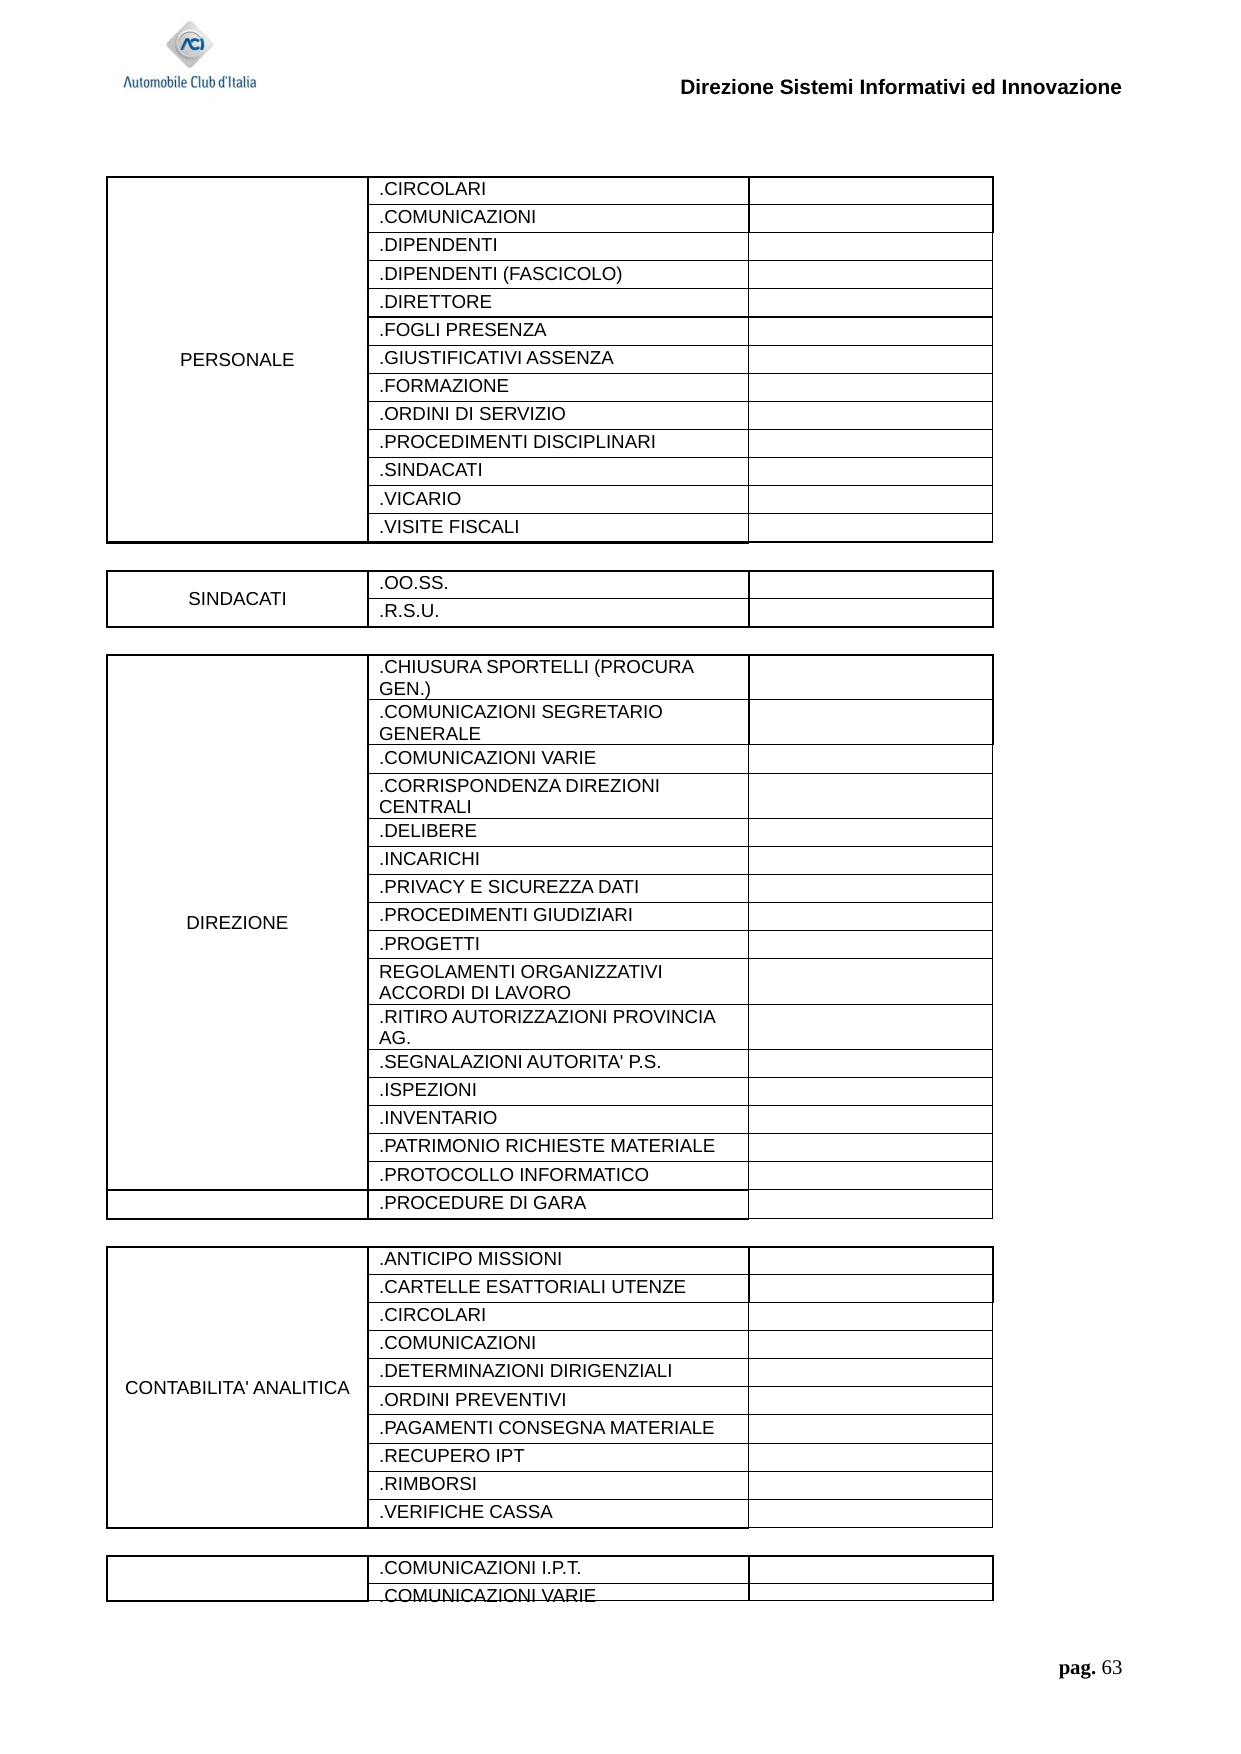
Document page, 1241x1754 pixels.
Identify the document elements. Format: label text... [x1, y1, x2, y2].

table_cell .COMUNICAZIONI SEGRETARIO GENERALE [369, 700, 748, 744]
table_cell .DETERMINAZIONI DIRIGENZIALI [369, 1359, 748, 1386]
table_cell [107, 544, 368, 569]
table_cell [749, 1106, 992, 1133]
table_cell .PATRIMONIO RICHIESTE MATERIALE [369, 1134, 748, 1161]
table_cell .ORDINI DI SERVIZIO [369, 402, 748, 429]
table_cell .CORRISPONDENZA DIREZIONI CENTRALI [369, 774, 748, 818]
table_cell .VISITE FISCALI [369, 514, 748, 541]
table_cell [368, 544, 749, 569]
table_cell .COMUNICAZIONI VARIE [369, 745, 748, 772]
table_cell .PROCEDURE DI GARA [369, 1191, 748, 1217]
table_cell .INVENTARIO [369, 1106, 748, 1133]
table_cell [749, 233, 992, 260]
table_cell [749, 1005, 992, 1049]
table_cell [749, 1078, 992, 1105]
table_cell .PROGETTI [369, 931, 748, 958]
table_cell [749, 1387, 992, 1414]
table_cell .CARTELLE ESATTORIALI UTENZE [369, 1275, 748, 1302]
table_cell [749, 289, 992, 316]
table_cell .FORMAZIONE [369, 374, 748, 401]
table_cell .PAGAMENTI CONSEGNA MATERIALE [369, 1415, 748, 1442]
table_cell .COMUNICAZIONI VARIE [369, 1584, 748, 1600]
table_cell [749, 847, 992, 874]
table_cell [749, 1303, 992, 1330]
table_cell [368, 628, 749, 654]
table_cell [749, 402, 992, 429]
table_cell [750, 1248, 992, 1274]
table_cell .SINDACATI [369, 458, 748, 485]
table_cell .VICARIO [369, 486, 748, 513]
table_cell [749, 745, 992, 772]
table_cell REGOLAMENTI ORGANIZZATIVI ACCORDI DI LAVORO [369, 959, 748, 1003]
table_cell [750, 1584, 992, 1600]
table_cell .RITIRO AUTORIZZAZIONI PROVINCIA AG. [369, 1005, 748, 1049]
table_cell [749, 318, 992, 344]
table_cell .DIPENDENTI [369, 233, 748, 260]
table_cell .PROTOCOLLO INFORMATICO [369, 1162, 748, 1189]
table_cell .DIPENDENTI (FASCICOLO) [369, 261, 748, 288]
table_header [749, 148, 993, 176]
table_header [107, 148, 368, 176]
table_cell .OO.SS. [369, 572, 748, 598]
table_cell [750, 599, 992, 626]
table_cell .CIRCOLARI [369, 178, 748, 204]
table_cell [750, 572, 992, 598]
table_cell SINDACATI [108, 572, 367, 626]
table_cell .ORDINI PREVENTIVI [369, 1387, 748, 1414]
table_cell [107, 628, 368, 654]
table_cell [368, 1529, 749, 1555]
table_cell PERSONALE [108, 178, 367, 541]
table_cell .ISPEZIONI [369, 1078, 748, 1105]
table_cell [749, 374, 992, 401]
table_cell [749, 1134, 992, 1161]
table_cell [107, 1220, 368, 1246]
table_cell [749, 1190, 992, 1217]
table_cell [749, 628, 993, 654]
table_cell [749, 430, 992, 457]
table_cell .COMUNICAZIONI [369, 1331, 748, 1358]
table_cell [749, 1444, 992, 1471]
table_cell [749, 1415, 992, 1442]
table_cell .RIMBORSI [369, 1472, 748, 1499]
table_cell .ANTICIPO MISSIONI [369, 1248, 748, 1274]
table_cell [749, 1162, 992, 1189]
table_cell [749, 774, 992, 818]
table_cell [750, 1275, 992, 1302]
table_cell [749, 875, 992, 902]
table_cell .DIRETTORE [369, 289, 748, 316]
table_cell [749, 903, 992, 930]
table_cell .DELIBERE [369, 819, 748, 846]
table_cell [749, 819, 992, 846]
table_cell .PROCEDIMENTI DISCIPLINARI [369, 430, 748, 457]
table_cell .SEGNALAZIONI AUTORITA' P.S. [369, 1050, 748, 1077]
table_cell [749, 346, 992, 373]
table_cell [750, 700, 992, 744]
table_header [368, 148, 749, 176]
table_cell [749, 1472, 992, 1499]
table_cell [368, 1220, 749, 1246]
table_cell [750, 656, 992, 699]
table_cell DIREZIONE [108, 656, 367, 1189]
table_cell .FOGLI PRESENZA [369, 318, 748, 344]
table_cell [749, 1331, 992, 1358]
table_cell [749, 458, 992, 485]
table_cell .PRIVACY E SICUREZZA DATI [369, 875, 748, 902]
table_cell .VERIFICHE CASSA [369, 1500, 748, 1527]
table_cell .GIUSTIFICATIVI ASSENZA [369, 346, 748, 373]
table_cell [749, 1219, 993, 1246]
table_cell .COMUNICAZIONI [369, 205, 748, 232]
table_cell .RECUPERO IPT [369, 1444, 748, 1471]
table_cell [107, 1529, 368, 1555]
table_cell .INCARICHI [369, 847, 748, 874]
table_cell [749, 1050, 992, 1077]
table_cell [749, 1500, 992, 1527]
table_cell [749, 931, 992, 958]
table_cell .PROCEDIMENTI GIUDIZIARI [369, 903, 748, 930]
table_cell [749, 543, 993, 569]
table_cell [750, 178, 992, 204]
table_cell [750, 205, 992, 232]
table_cell [749, 959, 992, 1003]
table_cell [749, 1359, 992, 1386]
table_cell .R.S.U. [369, 599, 748, 626]
picture [122, 10, 257, 110]
table_cell [108, 1191, 367, 1217]
table_cell [749, 1528, 993, 1555]
table_cell CONTABILITA' 121 [108, 1557, 367, 1600]
table_cell [750, 1557, 992, 1583]
table_cell .COMUNICAZIONI I.P.T. [369, 1557, 748, 1583]
table_cell CONTABILITA' ANALITICA [108, 1248, 367, 1527]
table_cell [749, 486, 992, 513]
table_cell .CIRCOLARI [369, 1303, 748, 1330]
table_cell .CHIUSURA SPORTELLI (PROCURA GEN.) [369, 656, 748, 699]
table_cell [749, 514, 992, 541]
table_cell [749, 261, 992, 288]
